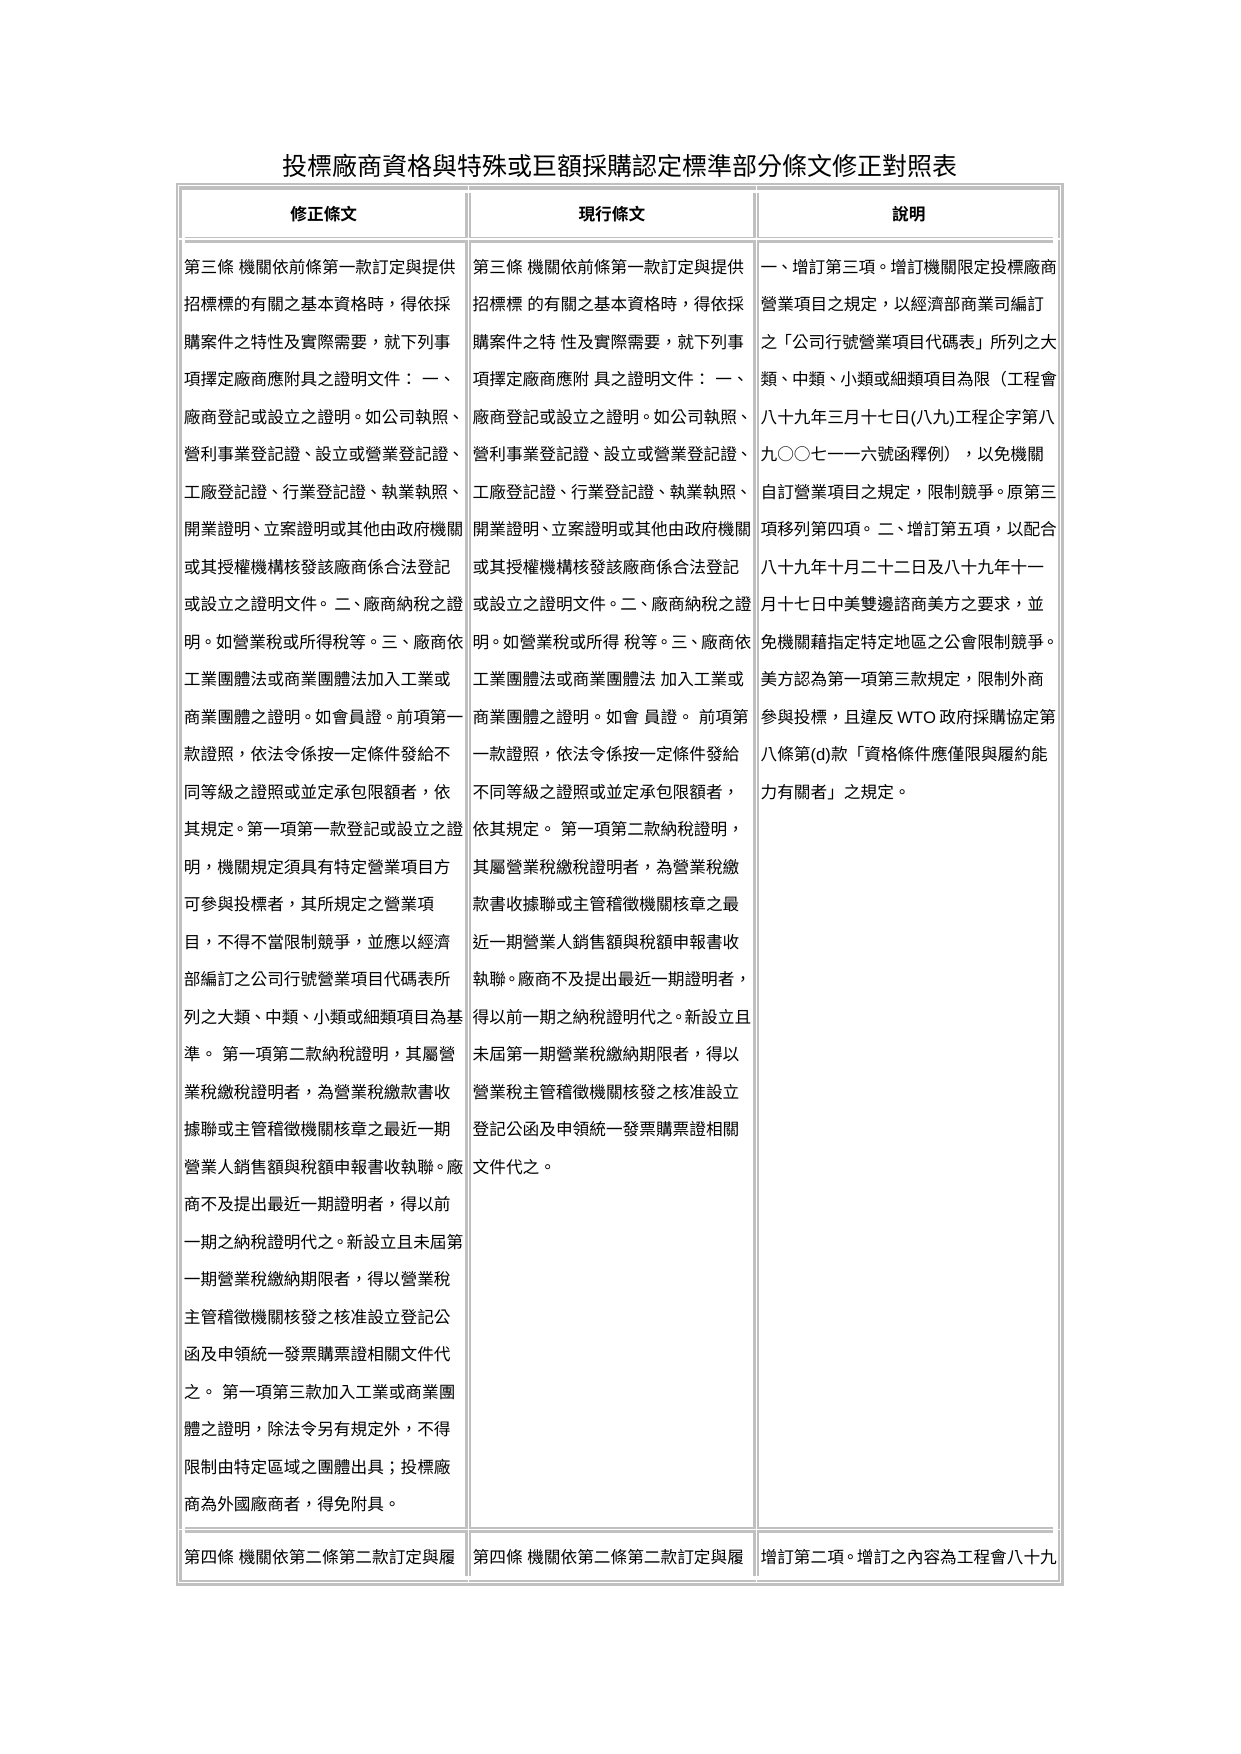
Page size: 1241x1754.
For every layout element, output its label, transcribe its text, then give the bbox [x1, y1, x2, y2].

table_cell 一、增訂第三項。增訂機關限定投標廠商營業項目之規定，以經濟部商業司編訂之「公司行號營業項目代碼表」所列之大類、中類、小類或細類項目為限（工程會八十九年三月十七日(八九)工程企字第八九○○七一一六號函釋例），以免機關自訂營業項目之規定，限制競爭。原第三項移列第四項。 二、增訂第五項，以配合八十九年十月二十二日及八十九年十一月十七日中美雙邊諮商美方之要求，並免機關藉指定特定地區之公會限制競爭。美方認為第一項第三款規定，限制外商參與投標，且違反WTO政府採購協定第八條第(d)款「資格條件應僅限與履約能力有關者」之規定。 [756, 236, 1061, 1527]
table_cell 第四條 機關依第二條第二款訂定與履 [468, 1527, 756, 1580]
table_cell 第三條 機關依前條第一款訂定與提供招標標的有關之基本資格時，得依採購案件之特性及實際需要，就下列事項擇定廠商應附具之證明文件： 一、廠商登記或設立之證明。如公司執照、營利事業登記證、設立或營業登記證、工廠登記證、行業登記證、執業執照、開業證明、立案證明或其他由政府機關或其授權機構核發該廠商係合法登記或設立之證明文件。 二、廠商納稅之證明。如營業稅或所得稅等。三、廠商依工業團體法或商業團體法加入工業或商業團體之證明。如會員證。前項第一款證照，依法令係按一定條件發給不同等級之證照或並定承包限額者，依其規定。第一項第一款登記或設立之證明，機關規定須具有特定營業項目方可參與投標者，其所規定之營業項目，不得不當限制競爭，並應以經濟部編訂之公司行號營業項目代碼表所列之大類、中類、小類或細類項目為基準。 第一項第二款納稅證明，其屬營業稅繳稅證明者，為營業稅繳款書收據聯或主管稽徵機關核章之最近一期營業人銷售額與稅額申報書收執聯。廠商不及提出最近一期證明者，得以前一期之納稅證明代之。新設立且未屆第一期營業稅繳納期限者，得以營業稅主管稽徵機關核發之核准設立登記公函及申領統一發票購票證相關文件代之。 第一項第三款加入工業或商業團體之證明，除法令另有規定外，不得限制由特定區域之團體出具；投標廠商為外國廠商者，得免附具。 [179, 236, 468, 1527]
table_cell 增訂第二項。增訂之內容為工程會八十九 [756, 1527, 1061, 1580]
table_header 說明 [756, 185, 1061, 236]
table_cell 第三條 機關依前條第一款訂定與提供招標標 的有關之基本資格時，得依採購案件之特 性及實際需要，就下列事項擇定廠商應附 具之證明文件： 一、廠商登記或設立之證明。如公司執照、營利事業登記證、設立或營業登記證、工廠登記證、行業登記證、執業執照、開業證明、立案證明或其他由政府機關或其授權機構核發該廠商係合法登記或設立之證明文件。二、廠商納稅之證明。如營業稅或所得 稅等。三、廠商依工業團體法或商業團體法 加入工業或商業團體之證明。如會 員證。 前項第一款證照，依法令係按一定條件發給不同等級之證照或並定承包限額者，依其規定。 第一項第二款納稅證明，其屬營業稅繳稅證明者，為營業稅繳款書收據聯或主管稽徵機關核章之最近一期營業人銷售額與稅額申報書收執聯。廠商不及提出最近一期證明者，得以前一期之納稅證明代之。新設立且未屆第一期營業稅繳納期限者，得以營業稅主管稽徵機關核發之核准設立登記公函及申領統一發票購票證相關文件代之。 [471, 243, 753, 1527]
table_cell 第四條 機關依第二條第二款訂定與履 [179, 1527, 468, 1580]
table_header 修正條文 [182, 190, 468, 236]
text 投標廠商資格與特殊或巨額採購認定標準部分條文修正對照表 [187, 146, 1053, 183]
table_header 現行條文 [468, 185, 756, 236]
